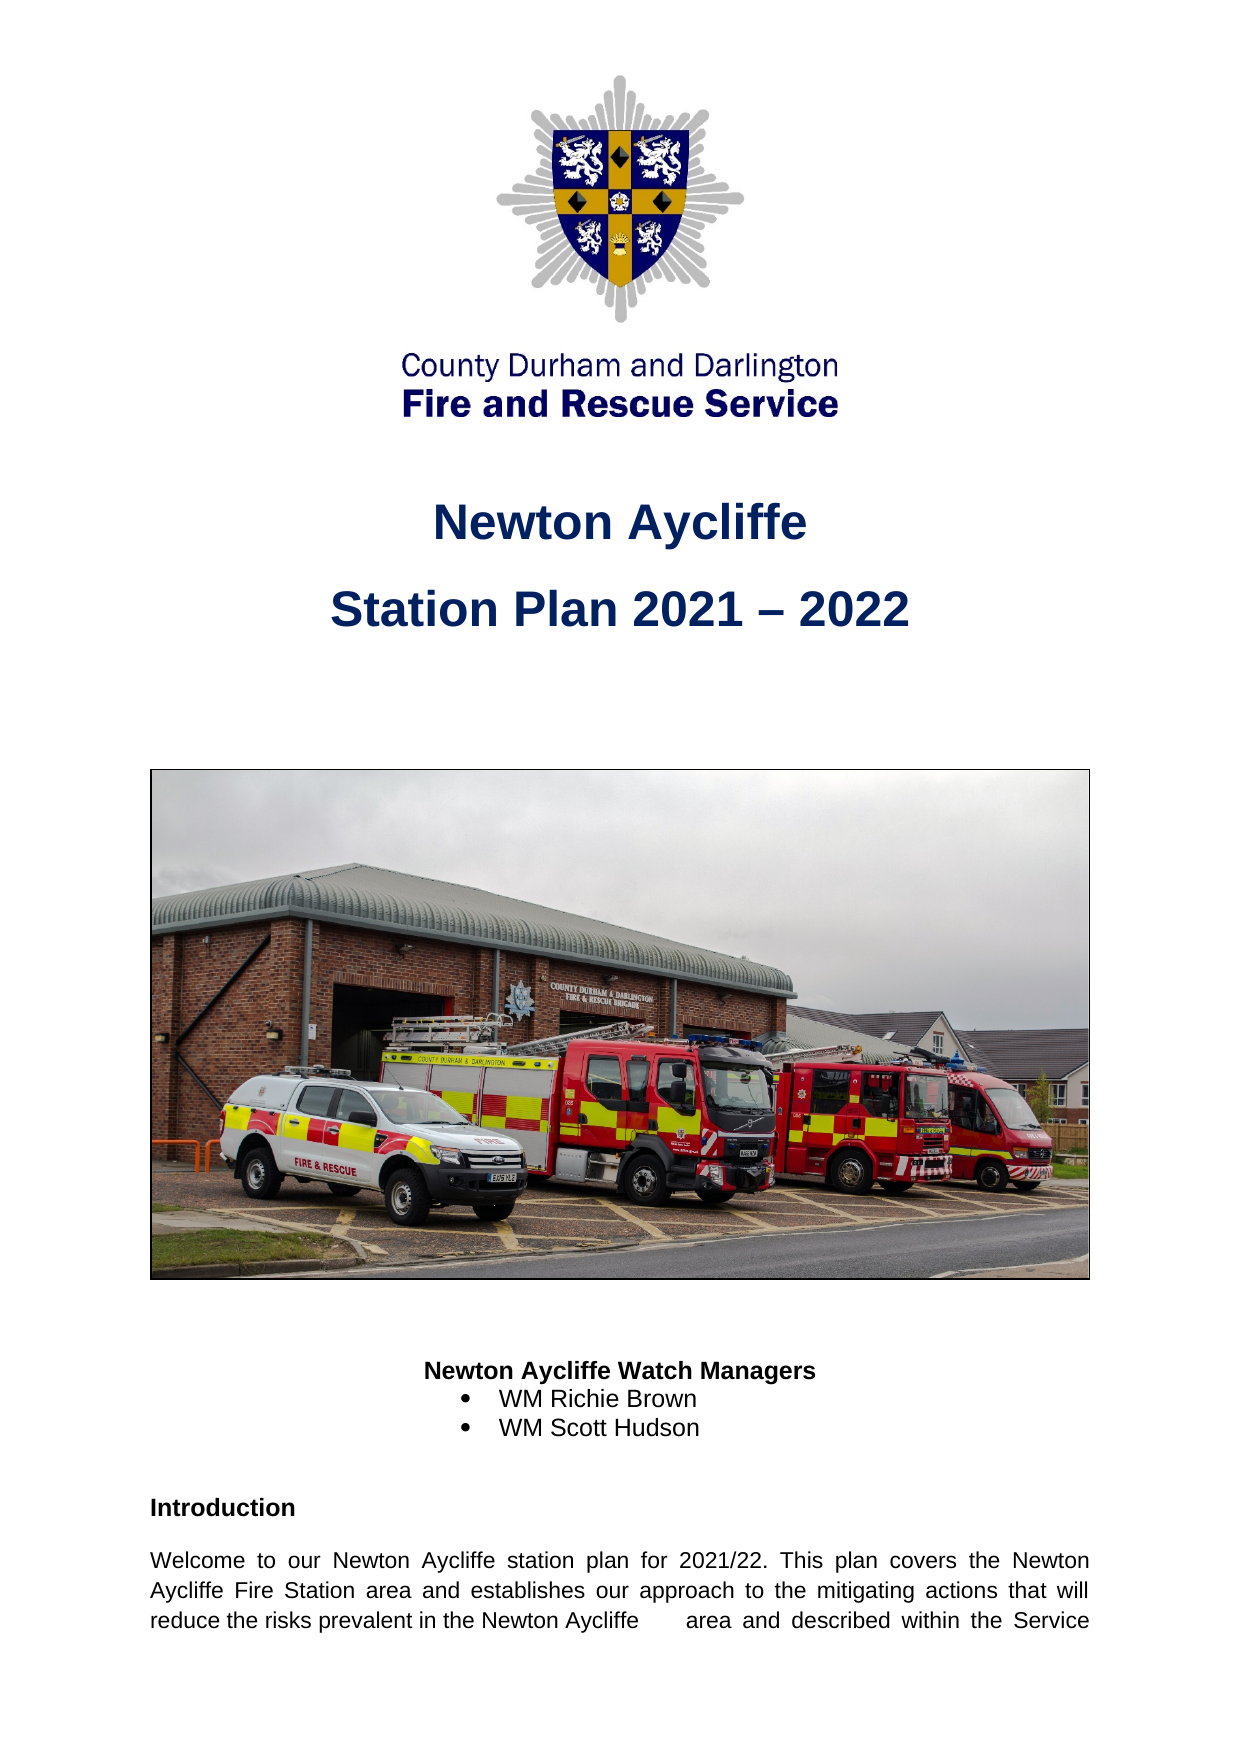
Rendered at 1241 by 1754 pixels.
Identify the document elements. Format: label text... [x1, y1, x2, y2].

table_cell WM Richie Brown [412, 1385, 828, 1413]
text Station Plan 2021 – 2022 [150, 579, 1090, 637]
text Introduction [150, 1493, 1090, 1522]
text Newton Aycliffe [150, 493, 1090, 550]
text Welcome to our Newton Aycliffe station plan for 2021/22. This plan covers the Newton Aycliffe Fire Station area and establishes our approach to the mitigating actions that will reduce the risks prevalent in the Newton Aycliffe area and described within the Service [150, 1547, 1090, 1634]
table_cell WM Scott Hudson [412, 1413, 828, 1442]
table_header Newton Aycliffe Watch Managers [412, 1356, 828, 1384]
